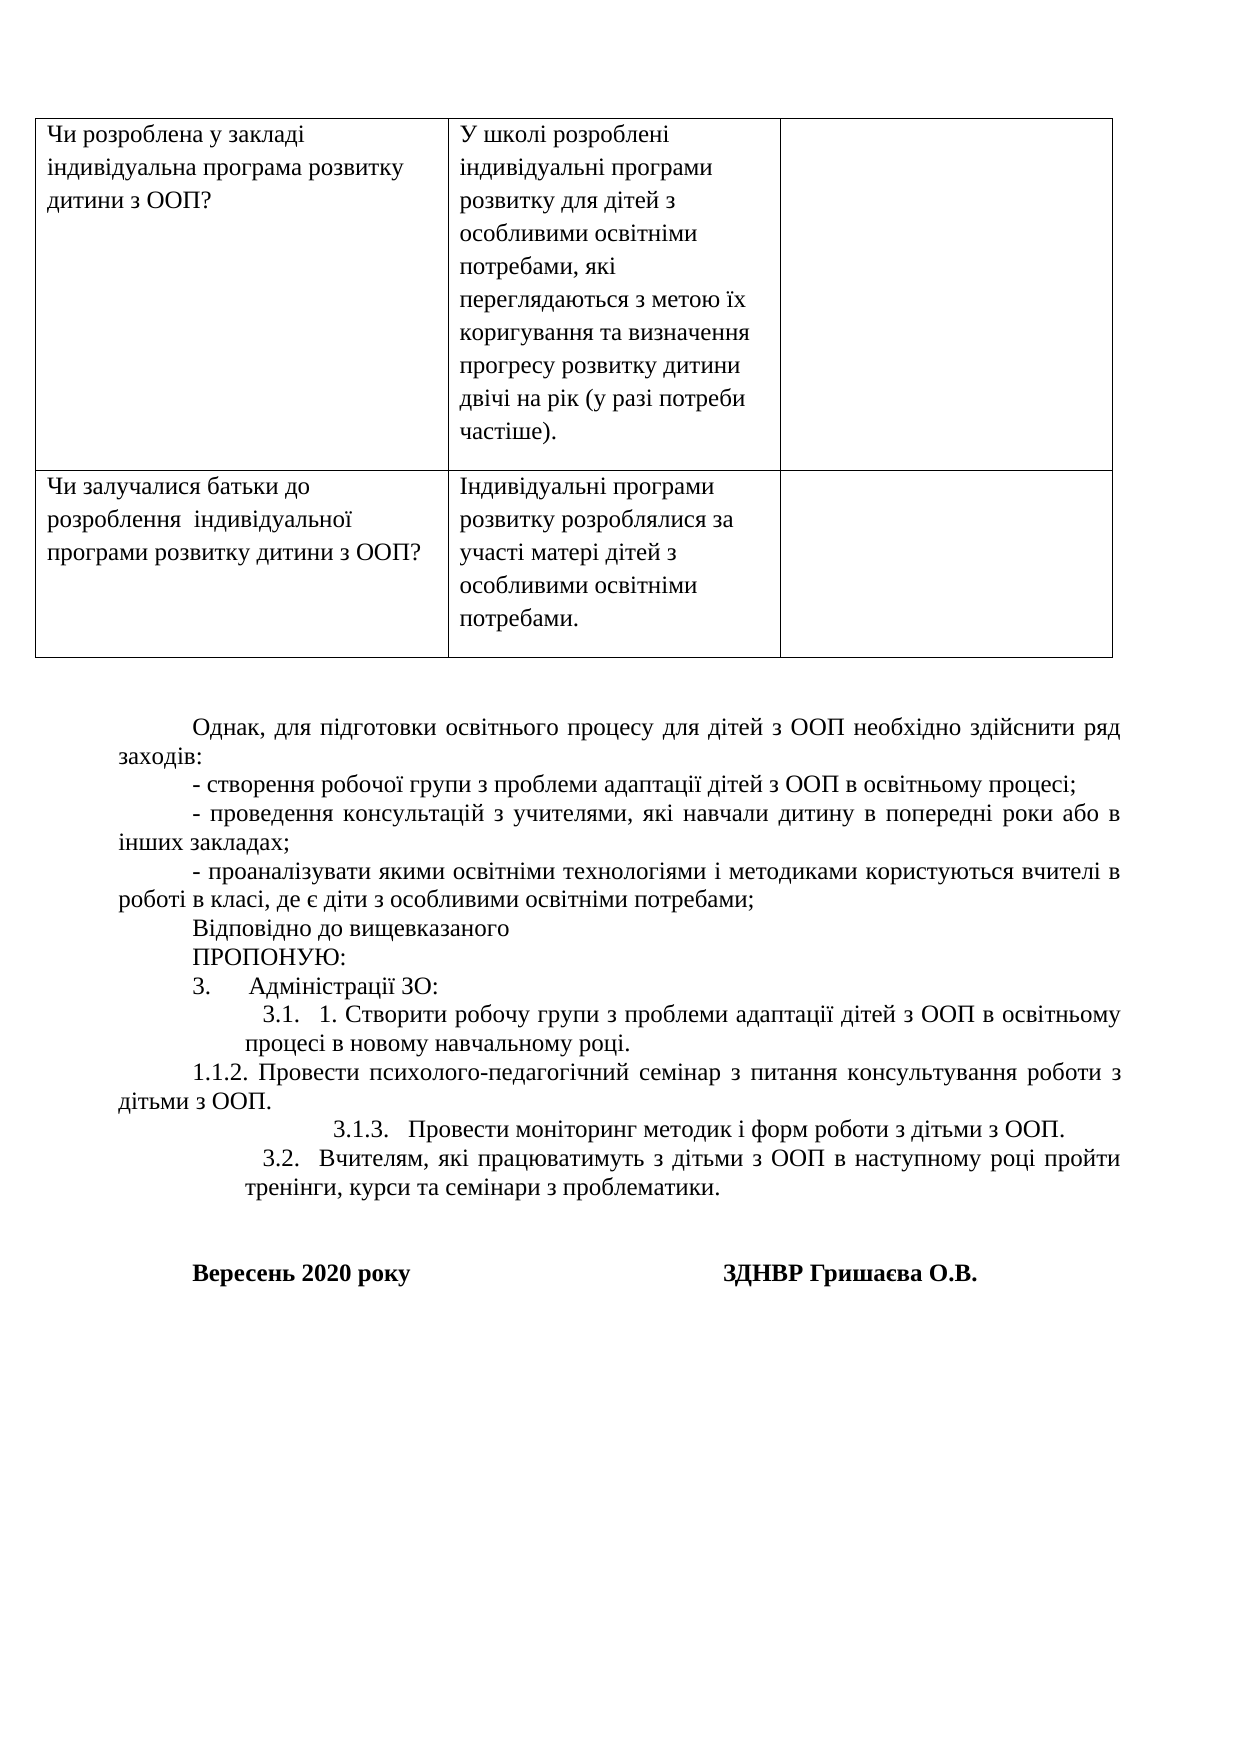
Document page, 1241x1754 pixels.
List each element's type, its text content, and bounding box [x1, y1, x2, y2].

table_cell [781, 119, 1112, 470]
text 1.1.2. Провести психолого-педагогічний семінар з питання консультування роботи з дітьми з ООП. [118, 1057, 1122, 1114]
text - проведення консультацій з учителями, які навчали дитину в попередні роки або в інших закладах; [118, 798, 1122, 856]
text ПРОПОНУЮ: [118, 942, 1122, 971]
table_cell [781, 471, 1112, 657]
list Вчителям, які працюватимуть з дітьми з ООП в наступному році пройти тренінги, курси та семінари з проблематики. [188, 1143, 1122, 1201]
list Адміністрації ЗО: [118, 971, 1122, 999]
list Провести моніторинг методик і форм роботи з дітьми з ООП. [259, 1114, 1122, 1143]
text - проаналізувати якими освітніми технологіями і методиками користуються вчителі в роботі в класі, де є діти з особливими освітніми потребами; [118, 856, 1122, 913]
text Вересень 2020 року ЗДНВР Гришаєва О.В. [118, 1258, 1122, 1287]
table_cell Чи залучалися батьки до розроблення індивідуальної програми розвитку дитини з ООП? [36, 471, 448, 657]
table_cell Індивідуальні програми розвитку розроблялися за участі матері дітей з особливими освітніми потребами. [449, 471, 780, 657]
text Однак, для підготовки освітнього процесу для дітей з ООП необхідно здійснити ряд заходів: [118, 712, 1122, 769]
table_cell Чи розроблена у закладі індивідуальна програма розвитку дитини з ООП? [36, 119, 448, 470]
list 1. Створити робочу групи з проблеми адаптації дітей з ООП в освітньому процесі в новому навчальному році. [188, 999, 1122, 1057]
text Відповідно до вищевказаного [118, 913, 1122, 942]
text - створення робочої групи з проблеми адаптації дітей з ООП в освітньому процесі; [118, 769, 1122, 798]
table_cell У школі розроблені індивідуальні програми розвитку для дітей з особливими освітніми потребами, які переглядаються з метою їх коригування та визначення прогресу розвитку дитини двічі на рік (у разі потреби частіше). [449, 119, 780, 470]
